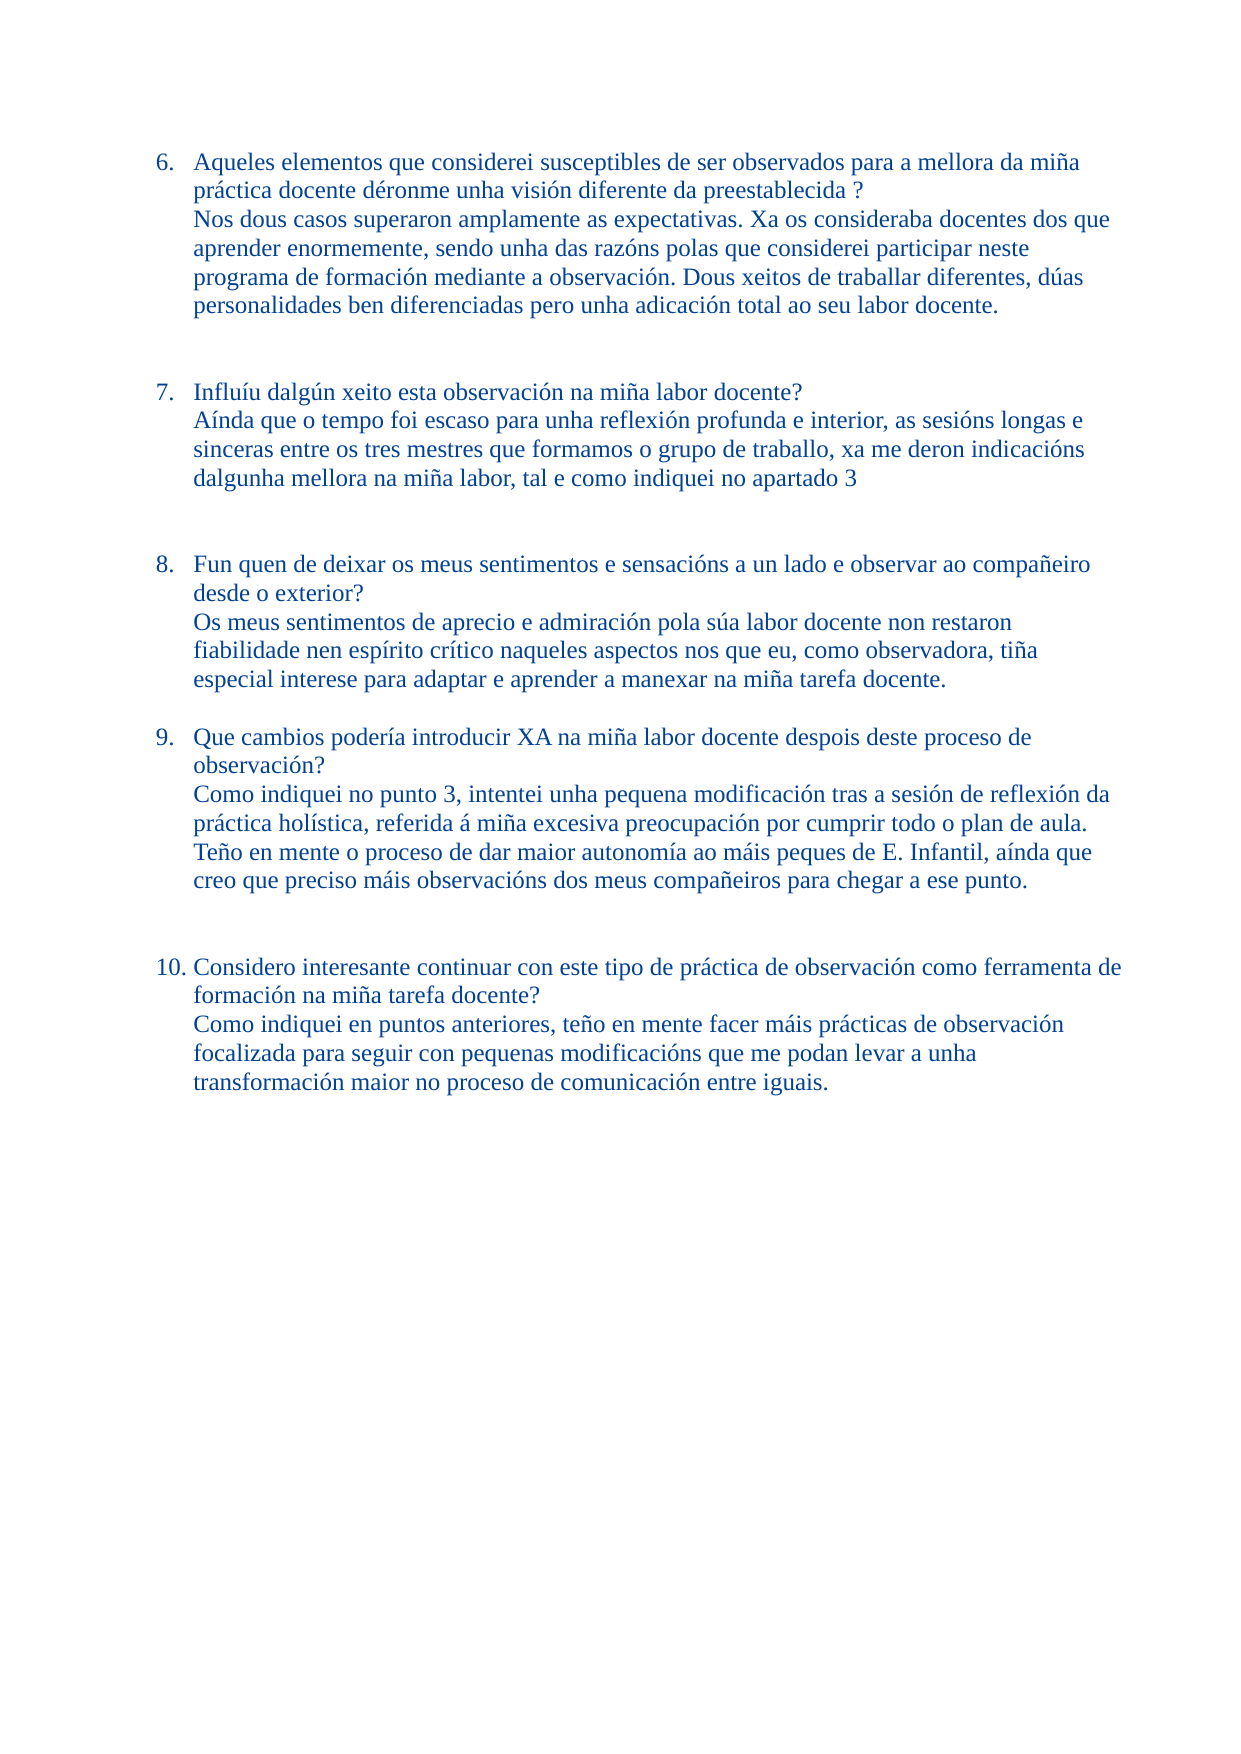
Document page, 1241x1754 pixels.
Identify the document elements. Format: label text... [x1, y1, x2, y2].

list Que cambios podería introducir XA na miña labor docente despois deste proceso de observación? [156, 722, 1122, 779]
list Os meus sentimentos de aprecio e admiración pola súa labor docente non restaron fiabilidade nen espírito crítico naqueles aspectos nos que eu, como observadora, tiña especial interese para adaptar e aprender a manexar na miña tarefa docente. [156, 607, 1122, 693]
list Influíu dalgún xeito esta observación na miña labor docente? [156, 377, 1122, 406]
list Aínda que o tempo foi escaso para unha reflexión profunda e interior, as sesións longas e sinceras entre os tres mestres que formamos o grupo de traballo, xa me deron indicacións dalgunha mellora na miña labor, tal e como indiquei no apartado 3 [156, 406, 1122, 492]
list Como indiquei no punto 3, intentei unha pequena modificación tras a sesión de reflexión da práctica holística, referida á miña excesiva preocupación por cumprir todo o plan de aula. Teño en mente o proceso de dar maior autonomía ao máis peques de E. Infantil, aínda que creo que preciso máis observacións dos meus compañeiros para chegar a ese punto. [156, 779, 1122, 894]
list Considero interesante continuar con este tipo de práctica de observación como ferramenta de formación na miña tarefa docente? [156, 952, 1122, 1009]
list Nos dous casos superaron amplamente as expectativas. Xa os consideraba docentes dos que aprender enormemente, sendo unha das razóns polas que considerei participar neste programa de formación mediante a observación. Dous xeitos de traballar diferentes, dúas personalidades ben diferenciadas pero unha adicación total ao seu labor docente. [156, 204, 1122, 319]
list Fun quen de deixar os meus sentimentos e sensacións a un lado e observar ao compañeiro desde o exterior? [156, 549, 1122, 607]
list Como indiquei en puntos anteriores, teño en mente facer máis prácticas de observación focalizada para seguir con pequenas modificacións que me podan levar a unha transformación maior no proceso de comunicación entre iguais. [156, 1009, 1122, 1096]
list Aqueles elementos que considerei susceptibles de ser observados para a mellora da miña práctica docente déronme unha visión diferente da preestablecida ? [156, 147, 1122, 204]
